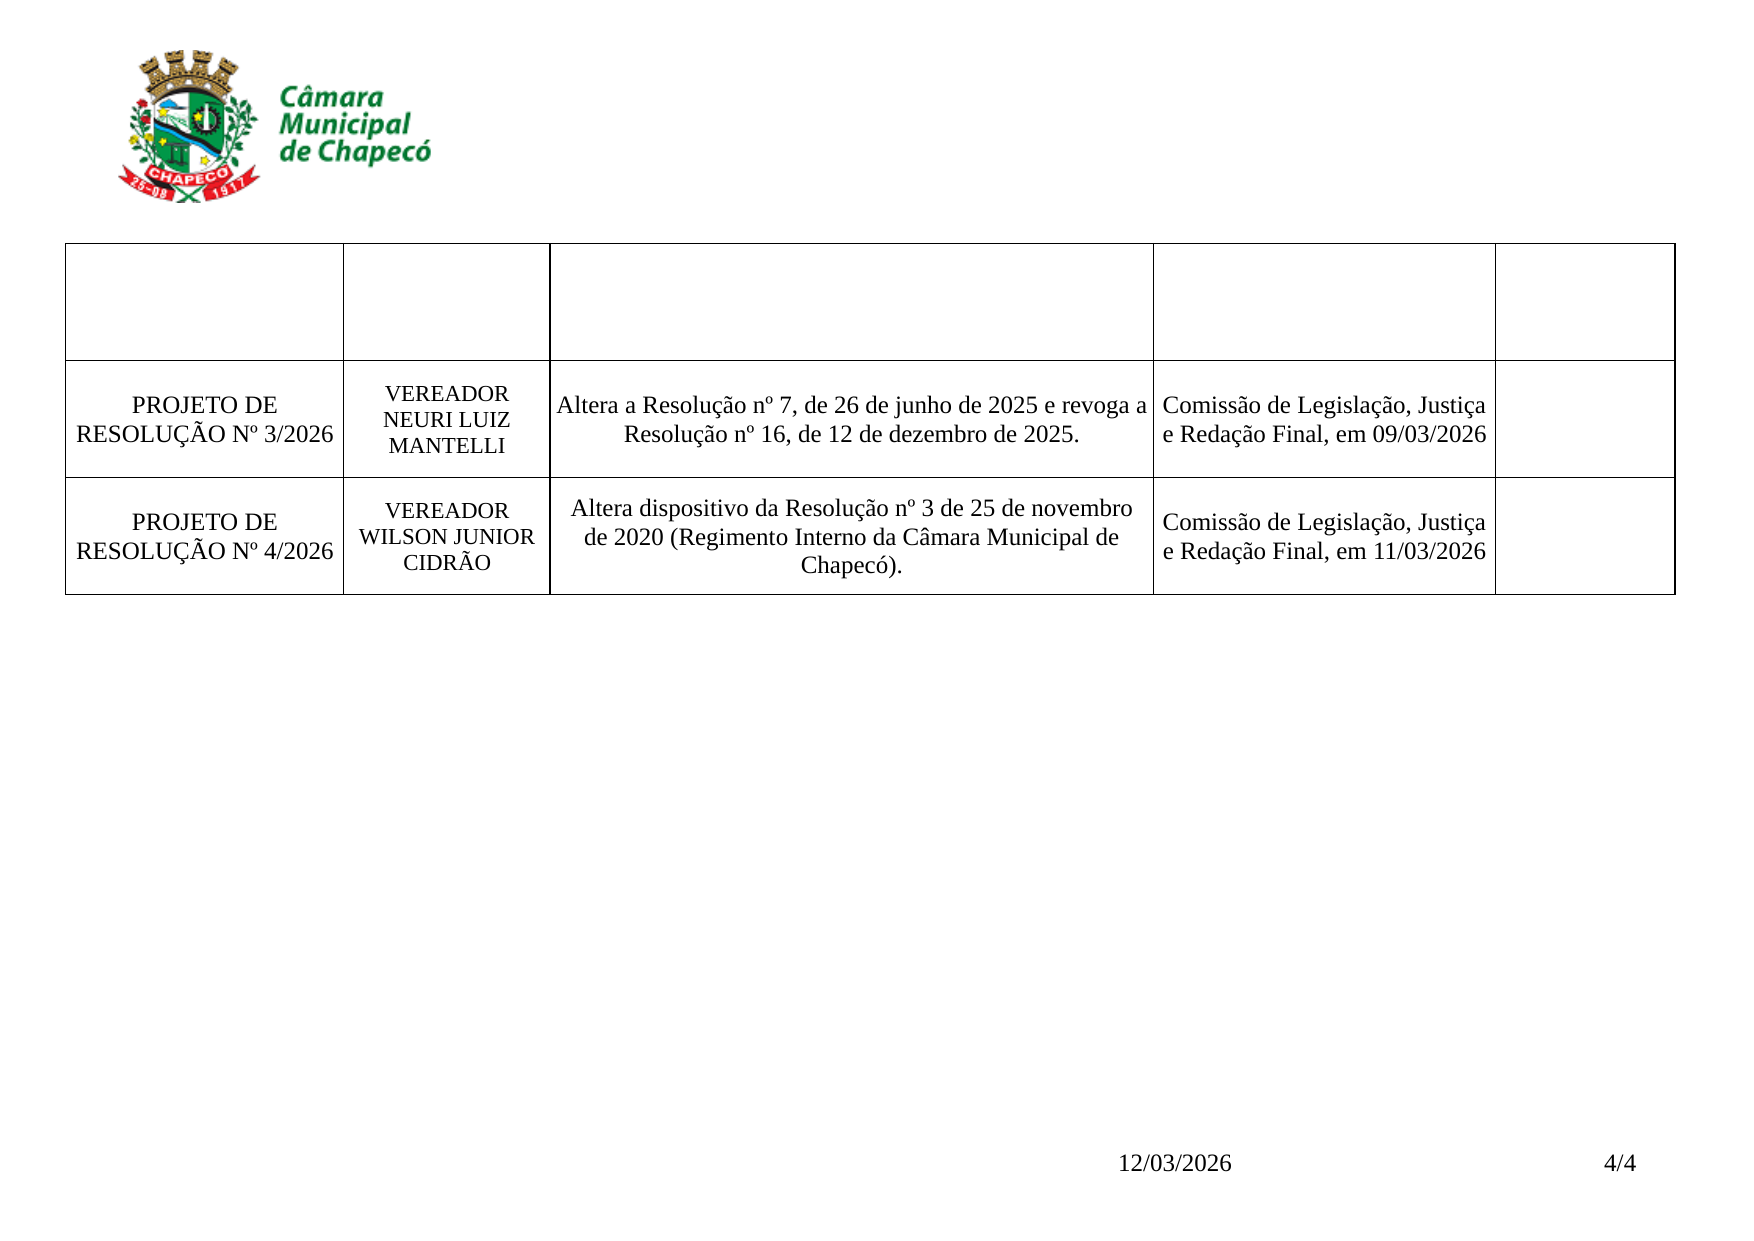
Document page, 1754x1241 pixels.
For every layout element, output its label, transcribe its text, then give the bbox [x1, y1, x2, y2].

table_cell VEREADOR NEURI LUIZ MANTELLI [344, 361, 549, 477]
table_cell [1154, 244, 1495, 360]
table_cell Comissão de Legislação, Justiça e Redação Final, em 11/03/2026 [1154, 478, 1495, 594]
table_cell [344, 244, 549, 360]
table_cell [1496, 361, 1674, 477]
table_cell Altera dispositivo da Resolução nº 3 de 25 de novembro de 2020 (Regimento Interno da Câmara Municipal de Chapecó). [551, 478, 1153, 594]
table_cell [551, 244, 1153, 360]
table_cell [1496, 478, 1674, 594]
table_cell PROJETO DE RESOLUÇÃO Nº 3/2026 [66, 361, 343, 477]
table_cell [66, 244, 343, 360]
table_cell VEREADOR WILSON JUNIOR CIDRÃO [344, 478, 549, 594]
table_cell PROJETO DE RESOLUÇÃO Nº 4/2026 [66, 478, 343, 594]
table_cell Altera a Resolução nº 7, de 26 de junho de 2025 e revoga a Resolução nº 16, de 12 de dezembro de 2025. [551, 361, 1153, 477]
table_cell Comissão de Legislação, Justiça e Redação Final, em 09/03/2026 [1154, 361, 1495, 477]
picture [118, 50, 431, 203]
table_cell [1496, 244, 1674, 360]
